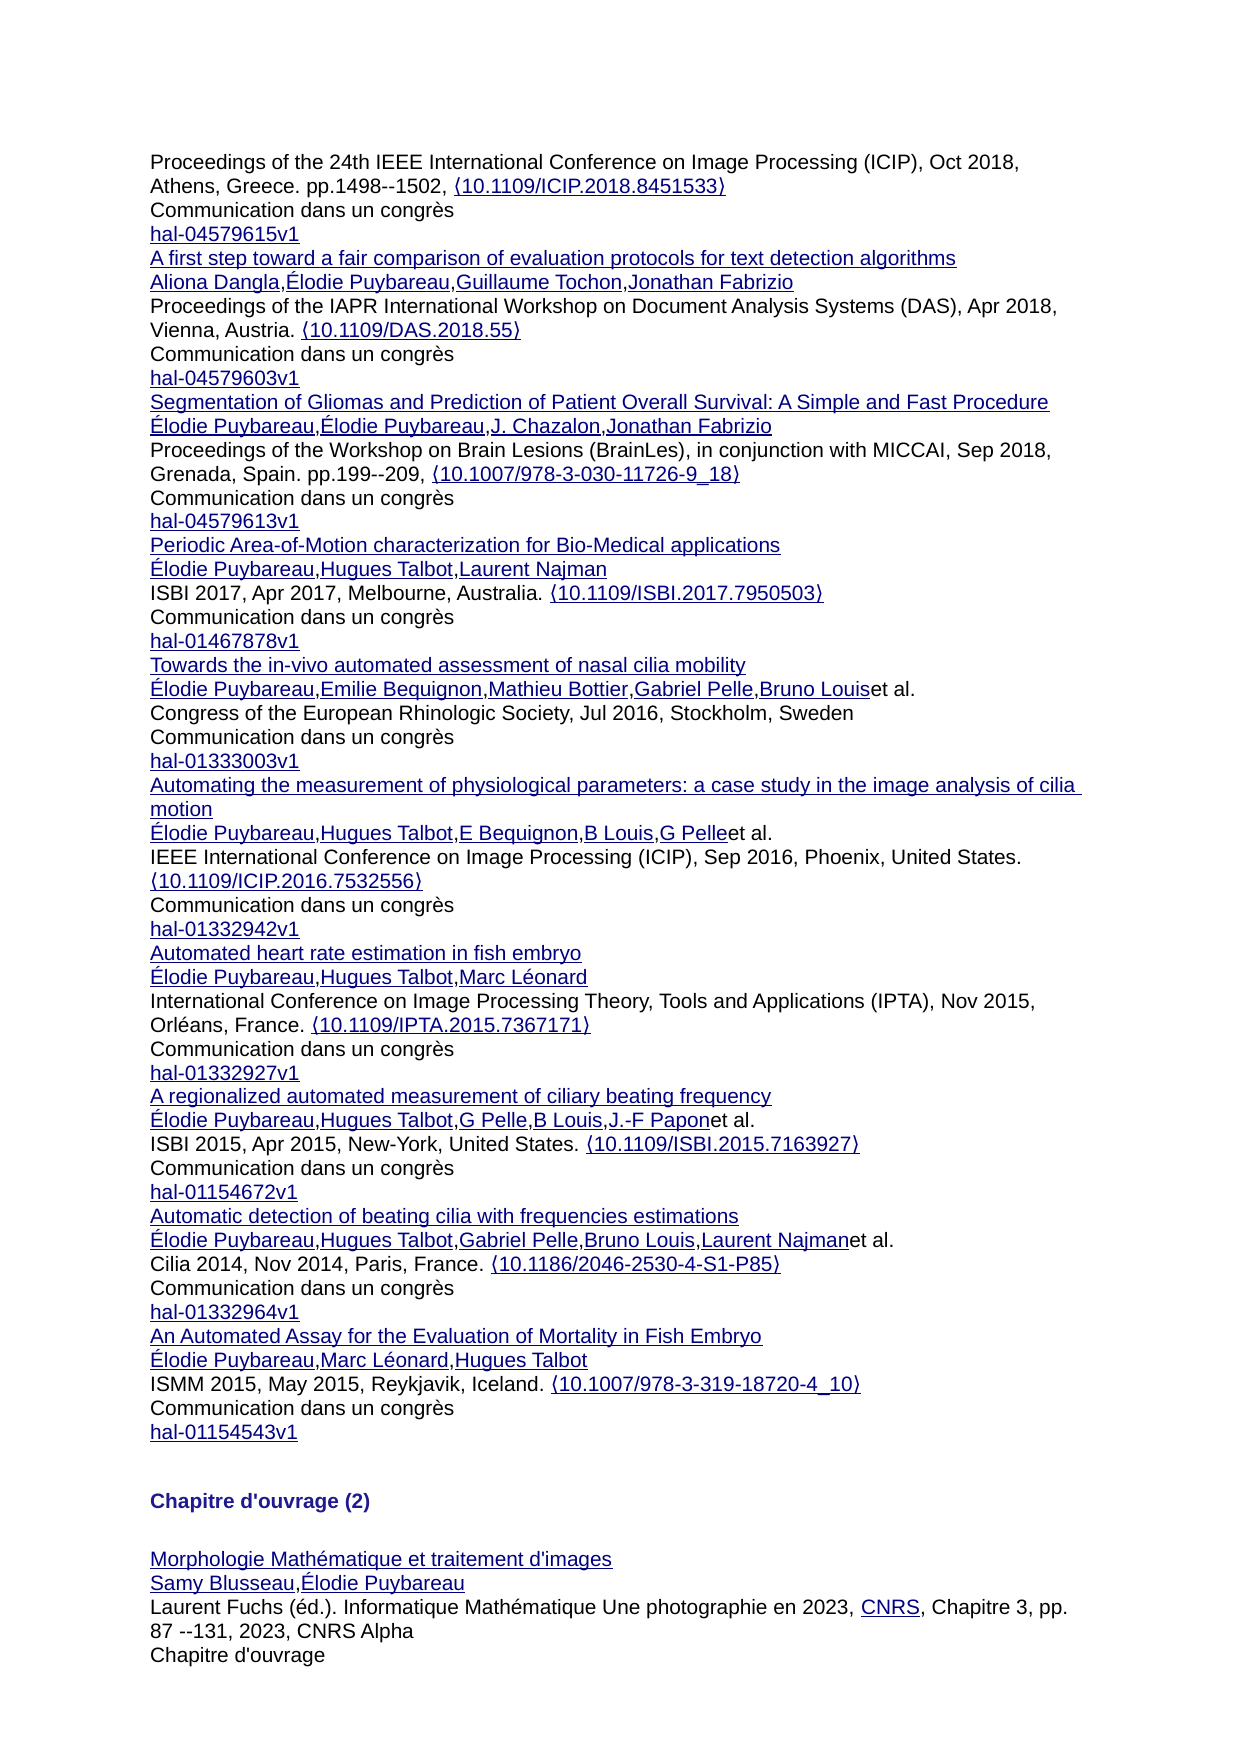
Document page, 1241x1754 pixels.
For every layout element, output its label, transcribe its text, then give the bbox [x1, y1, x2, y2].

subtitle Chapitre d'ouvrage (2) [150, 1488, 1090, 1512]
table_cell An Automated Assay for the Evaluation of Mortality in Fish Embryo Élodie Puybareau,Marc Léonard,Hugues Talbot ISMM 2015, May 2015, Reykjavik, Iceland. ⟨10.1007/978-3-319-18720-4_10⟩ Communication dans un congrès hal-01154543v1 [150, 1324, 1090, 1444]
table_cell A first step toward a fair comparison of evaluation protocols for text detection algorithms Aliona Dangla,Élodie Puybareau,Guillaume Tochon,Jonathan Fabrizio Proceedings of the IAPR International Workshop on Document Analysis Systems (DAS), Apr 2018, Vienna, Austria. ⟨10.1109/DAS.2018.55⟩ Communication dans un congrès hal-04579603v1 [150, 246, 1090, 389]
table_cell Towards the in-vivo automated assessment of nasal cilia mobility Élodie Puybareau,Emilie Bequignon,Mathieu Bottier,Gabriel Pelle,Bruno Louiset al. Congress of the European Rhinologic Society, Jul 2016, Stockholm, Sweden Communication dans un congrès hal-01333003v1 [150, 653, 1090, 773]
table_cell Segmentation of Gliomas and Prediction of Patient Overall Survival: A Simple and Fast Procedure Élodie Puybareau,Élodie Puybareau,J. Chazalon,Jonathan Fabrizio Proceedings of the Workshop on Brain Lesions (BrainLes), in conjunction with MICCAI, Sep 2018, Grenada, Spain. pp.199--209, ⟨10.1007/978-3-030-11726-9_18⟩ Communication dans un congrès hal-04579613v1 [150, 390, 1090, 533]
table_cell Automatic detection of beating cilia with frequencies estimations Élodie Puybareau,Hugues Talbot,Gabriel Pelle,Bruno Louis,Laurent Najmanet al. Cilia 2014, Nov 2014, Paris, France. ⟨10.1186/2046-2530-4-S1-P85⟩ Communication dans un congrès hal-01332964v1 [150, 1204, 1090, 1324]
table_header Morphologie Mathématique et traitement d'images Samy Blusseau,Élodie Puybareau Laurent Fuchs (éd.). Informatique Mathématique Une photographie en 2023, CNRS, Chapitre 3, pp. 87 --131, 2023, CNRS Alpha Chapitre d'ouvrage [150, 1547, 1090, 1667]
table_cell Automated heart rate estimation in fish embryo Élodie Puybareau,Hugues Talbot,Marc Léonard International Conference on Image Processing Theory, Tools and Applications (IPTA), Nov 2015, Orléans, France. ⟨10.1109/IPTA.2015.7367171⟩ Communication dans un congrès hal-01332927v1 [150, 941, 1090, 1084]
table_cell Periodic Area-of-Motion characterization for Bio-Medical applications Élodie Puybareau,Hugues Talbot,Laurent Najman ISBI 2017, Apr 2017, Melbourne, Australia. ⟨10.1109/ISBI.2017.7950503⟩ Communication dans un congrès hal-01467878v1 [150, 533, 1090, 653]
table_cell Proceedings of the 24th IEEE International Conference on Image Processing (ICIP), Oct 2018, Athens, Greece. pp.1498--1502, ⟨10.1109/ICIP.2018.8451533⟩ Communication dans un congrès hal-04579615v1 [150, 150, 1090, 246]
table_cell A regionalized automated measurement of ciliary beating frequency Élodie Puybareau,Hugues Talbot,G Pelle,B Louis,J.-F Paponet al. ISBI 2015, Apr 2015, New-York, United States. ⟨10.1109/ISBI.2015.7163927⟩ Communication dans un congrès hal-01154672v1 [150, 1084, 1090, 1204]
table_cell Automating the measurement of physiological parameters: a case study in the image analysis of cilia motion Élodie Puybareau,Hugues Talbot,E Bequignon,B Louis,G Pelleet al. IEEE International Conference on Image Processing (ICIP), Sep 2016, Phoenix, United States. ⟨10.1109/ICIP.2016.7532556⟩ Communication dans un congrès hal-01332942v1 [150, 773, 1090, 941]
